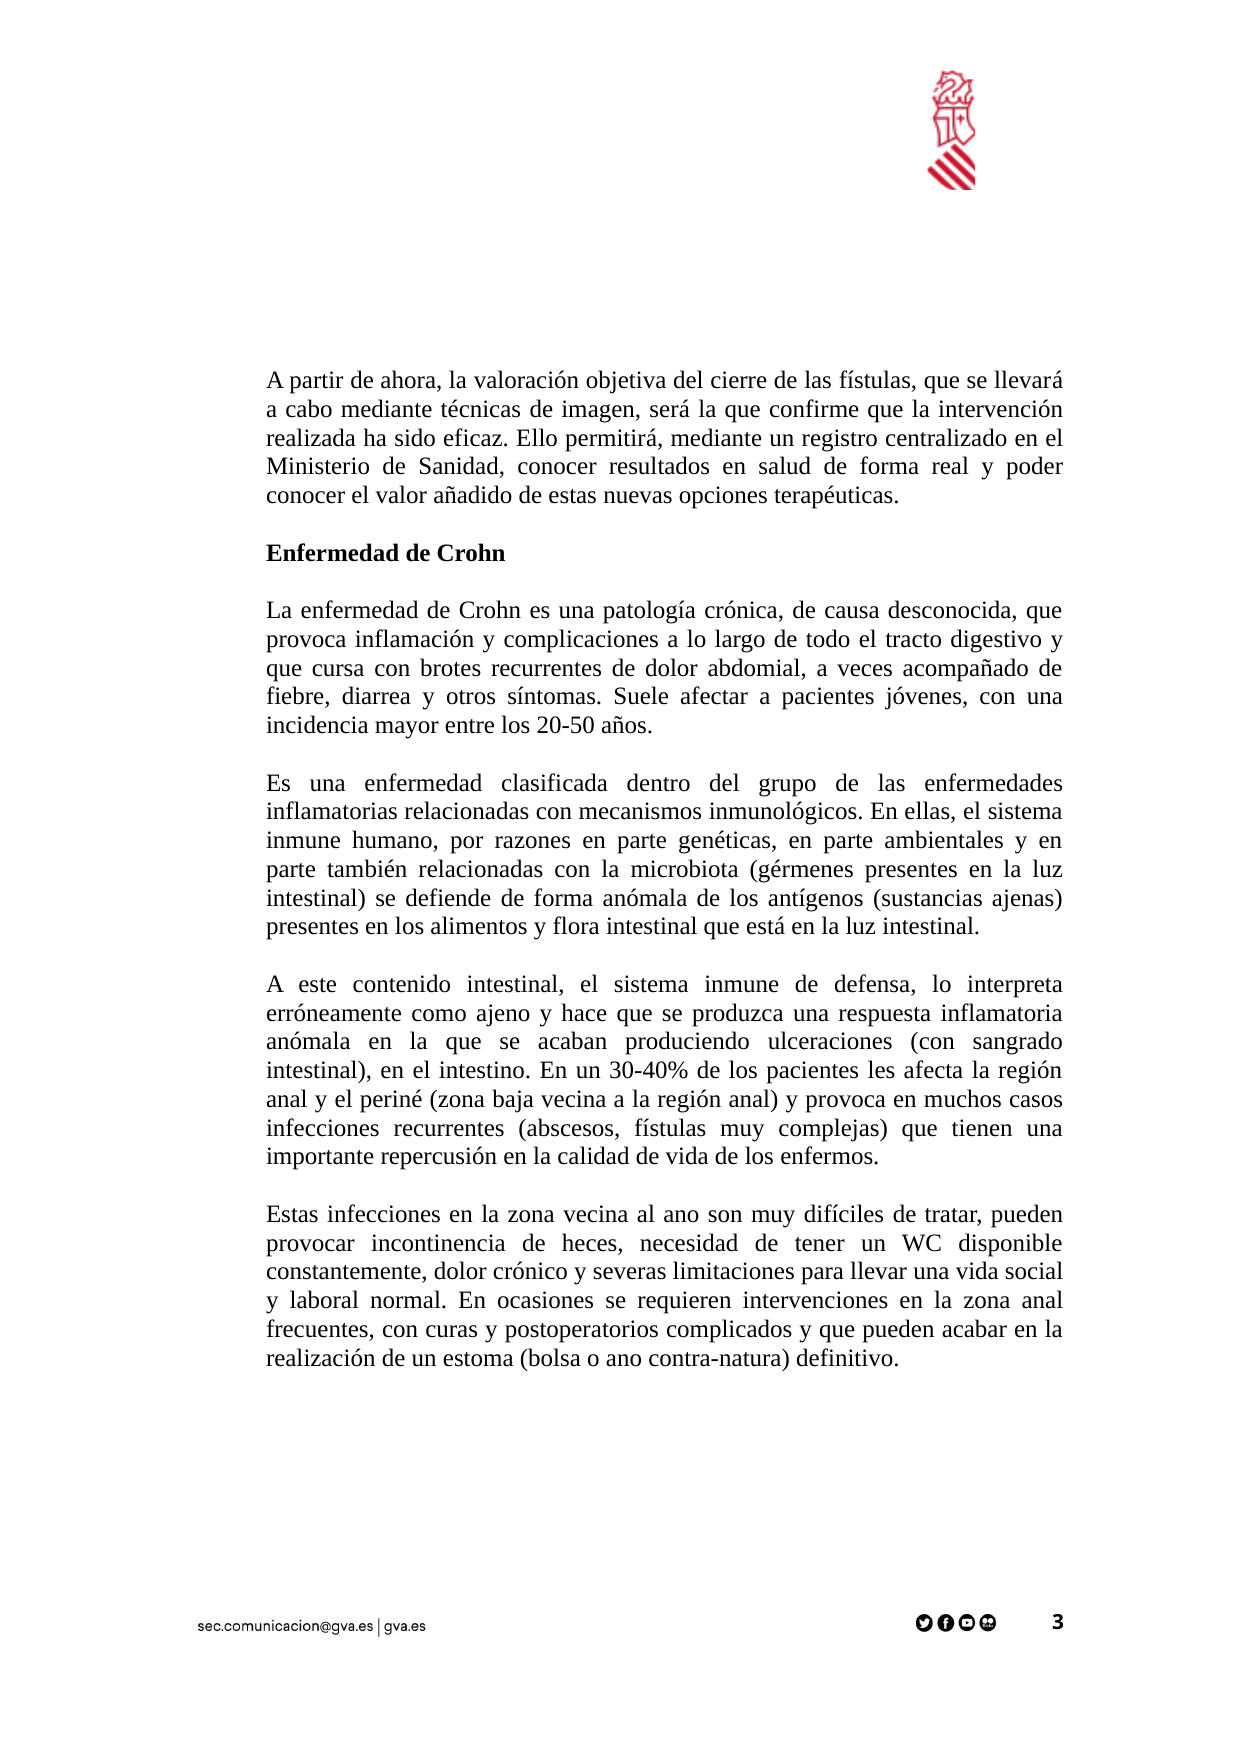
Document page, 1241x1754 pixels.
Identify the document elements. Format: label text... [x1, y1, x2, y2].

picture [198, 1614, 996, 1637]
text A este contenido intestinal, el sistema inmune de defensa, lo interpreta erróneamente como ajeno y hace que se produzca una respuesta inflamatoria anómala en la que se acaban produciendo ulceraciones (con sangrado intestinal), en el intestino. En un 30-40% de los pacientes les afecta la región anal y el periné (zona baja vecina a la región anal) y provoca en muchos casos infecciones recurrentes (abscesos, fístulas muy complejas) que tienen una importante repercusión en la calidad de vida de los enfermos. [266, 969, 1064, 1170]
text A partir de ahora, la valoración objetiva del cierre de las fístulas, que se llevará a cabo mediante técnicas de imagen, será la que confirme que la intervención realizada ha sido eficaz. Ello permitirá, mediante un registro centralizado en el Ministerio de Sanidad, conocer resultados en salud de forma real y poder conocer el valor añadido de estas nuevas opciones terapéuticas. [266, 365, 1064, 509]
text La enfermedad de Crohn es una patología crónica, de causa desconocida, que provoca inflamación y complicaciones a lo largo de todo el tracto digestivo y que cursa con brotes recurrentes de dolor abdomial, a veces acompañado de fiebre, diarrea y otros síntomas. Suele afectar a pacientes jóvenes, con una incidencia mayor entre los 20-50 años. [266, 595, 1064, 739]
text Es una enfermedad clasificada dentro del grupo de las enfermedades inflamatorias relacionadas con mecanismos inmunológicos. En ellas, el sistema inmune humano, por razones en parte genéticas, en parte ambientales y en parte también relacionadas con la microbiota (gérmenes presentes en la luz intestinal) se defiende de forma anómala de los antígenos (sustancias ajenas) presentes en los alimentos y flora intestinal que está en la luz intestinal. [266, 768, 1064, 940]
text Enfermedad de Crohn [266, 538, 1064, 566]
text Estas infecciones en la zona vecina al ano son muy difíciles de tratar, pueden provocar incontinencia de heces, necesidad de tener un WC disponible constantemente, dolor crónico y severas limitaciones para llevar una vida social y laboral normal. En ocasiones se requieren intervenciones en la zona anal frecuentes, con curas y postoperatorios complicados y que pueden acabar en la realización de un estoma (bolsa o ano contra-natura) definitivo. [266, 1199, 1064, 1371]
